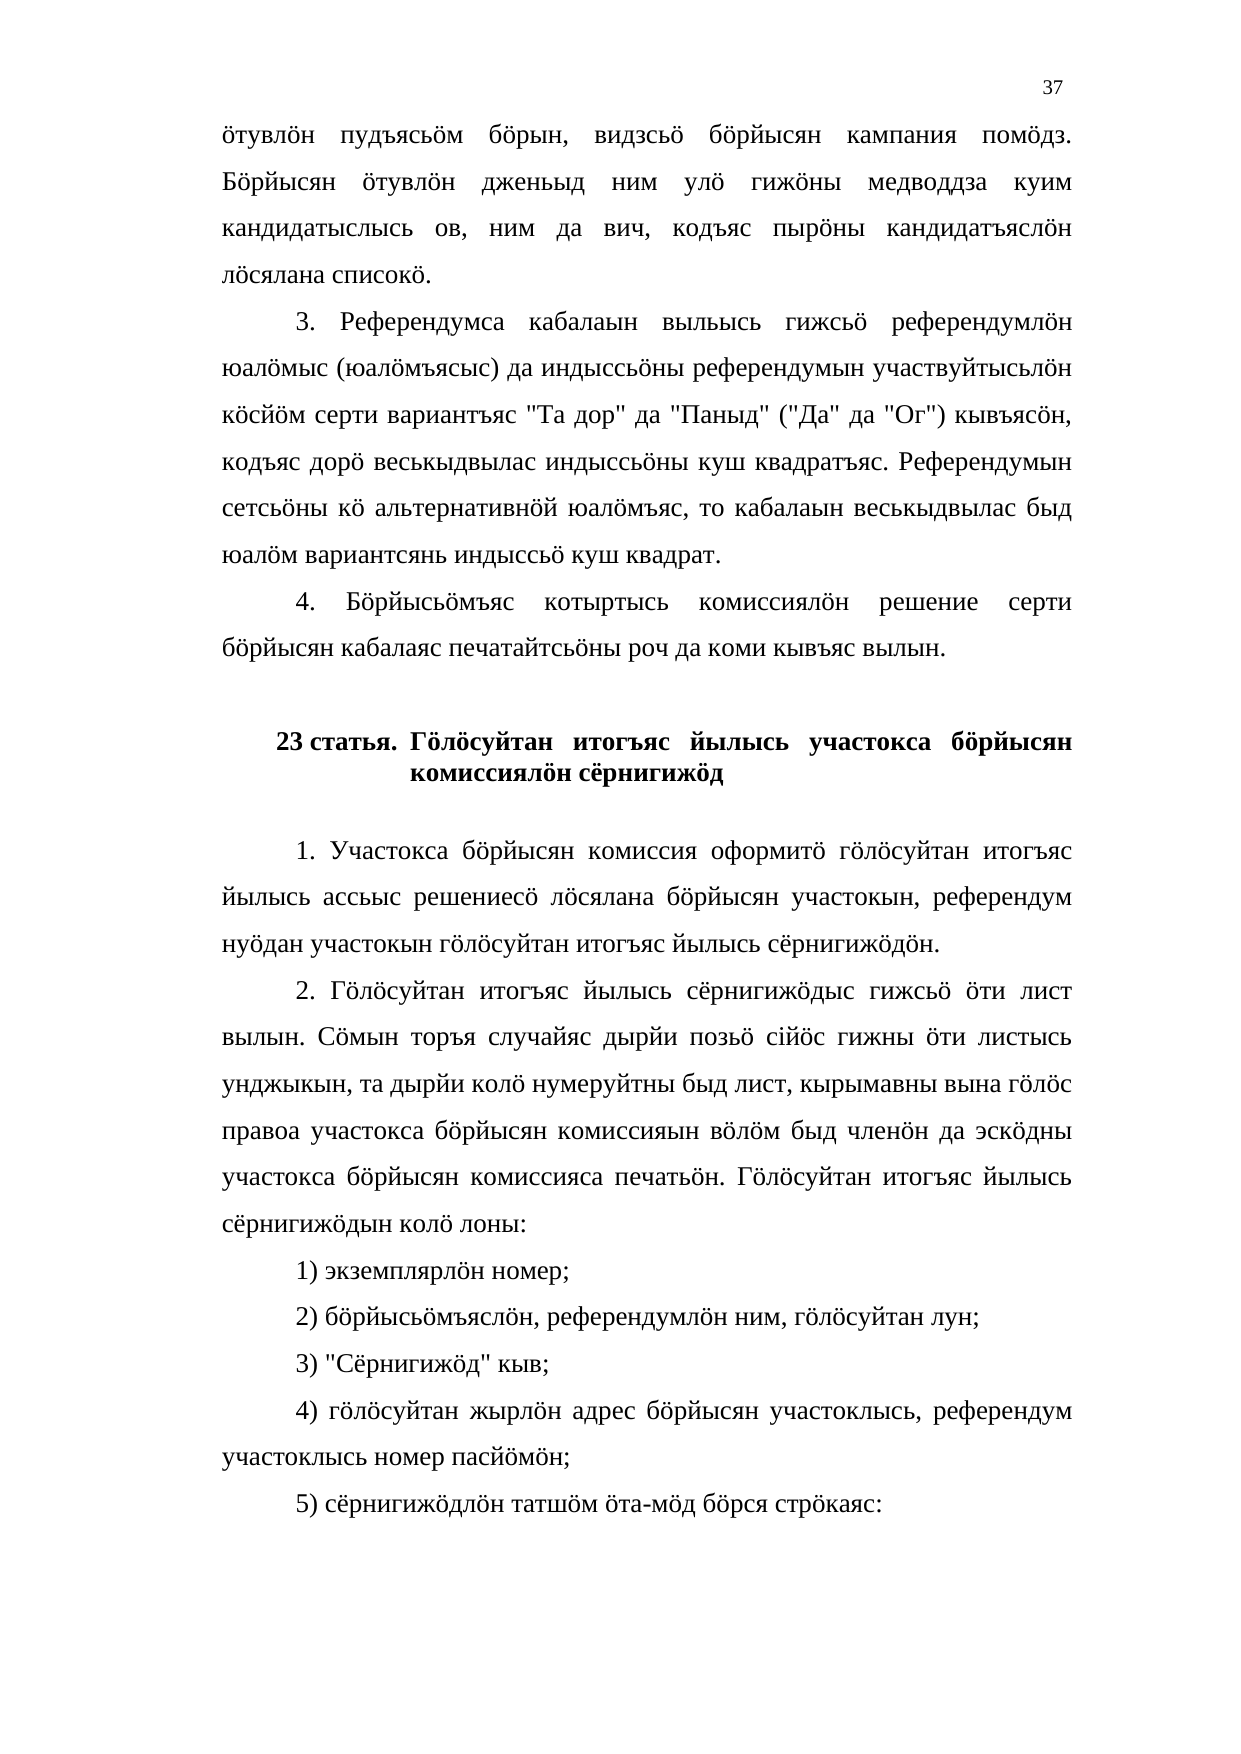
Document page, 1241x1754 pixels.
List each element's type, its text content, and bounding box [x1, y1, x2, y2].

text 1. Участокса бӧрйысян комиссия оформитӧ гӧлӧсуйтан итогъяс йылысь ассьыс решениесӧ лӧсялана бӧрйысян участокын, референдум нуӧдан участокын гӧлӧсуйтан итогъяс йылысь сёрнигижӧдӧн. [222, 834, 1073, 958]
table_header 23 статья. [210, 725, 399, 787]
text 2. Гӧлӧсуйтан итогъяс йылысь сёрнигижӧдыс гижсьӧ ӧти лист вылын. Сӧмын торъя случайяс дырйи позьӧ сійӧс гижны ӧти листысь унджыкын, та дырйи колӧ нумеруйтны быд лист, кырымавны вына гӧлӧс правоа участокса бӧрйысян комиссияын вӧлӧм быд членӧн да эскӧдны участокса бӧрйысян комиссияса печатьӧн. Гӧлӧсуйтан итогъяс йылысь сёрнигижӧдын колӧ лоны: [222, 974, 1073, 1238]
text 3. Референдумса кабалаын выльысь гижсьӧ референдумлӧн юалӧмыс (юалӧмъясыс) да индыссьӧны референдумын участвуйтысьлӧн кӧсйӧм серти вариантъяс "Та дор" да "Паныд" ("Да" да "Ог") кывъясӧн, кодъяс дорӧ веськыдвылас индыссьӧны куш квадратъяс. Референдумын сетсьӧны кӧ альтернативнӧй юалӧмъяс, то кабалаын веськыдвылас быд юалӧм вариантсянь индыссьӧ куш квадрат. [222, 305, 1073, 569]
table_header Гӧлӧсуйтан итогъяс йылысь участокса бӧрйысян комиссиялӧн сёрнигижӧд [399, 725, 1074, 787]
text 2) бӧрйысьӧмъяслӧн, референдумлӧн ним, гӧлӧсуйтан лун; [222, 1300, 1073, 1332]
text 5) сёрнигижӧдлӧн татшӧм ӧта-мӧд бӧрся стрӧкаяс: [222, 1487, 1073, 1518]
text 4) гӧлӧсуйтан жырлӧн адрес бӧрйысян участоклысь, референдум участоклысь номер пасйӧмӧн; [222, 1394, 1073, 1472]
text 1) экземплярлӧн номер; [222, 1254, 1073, 1285]
text 3) "Сёрнигижӧд" кыв; [222, 1347, 1073, 1378]
text ӧтувлӧн пудъясьӧм бӧрын, видзсьӧ бӧрйысян кампания помӧдз. Бӧрйысян ӧтувлӧн дженьыд ним улӧ гижӧны медводдза куим кандидатыслысь ов, ним да вич, кодъяс пырӧны кандидатъяслӧн лӧсялана списокӧ. [222, 118, 1073, 289]
text 4. Бӧрйысьӧмъяс котыртысь комиссиялӧн решение серти бӧрйысян кабалаяс печатайтсьӧны роч да коми кывъяс вылын. [222, 585, 1073, 663]
